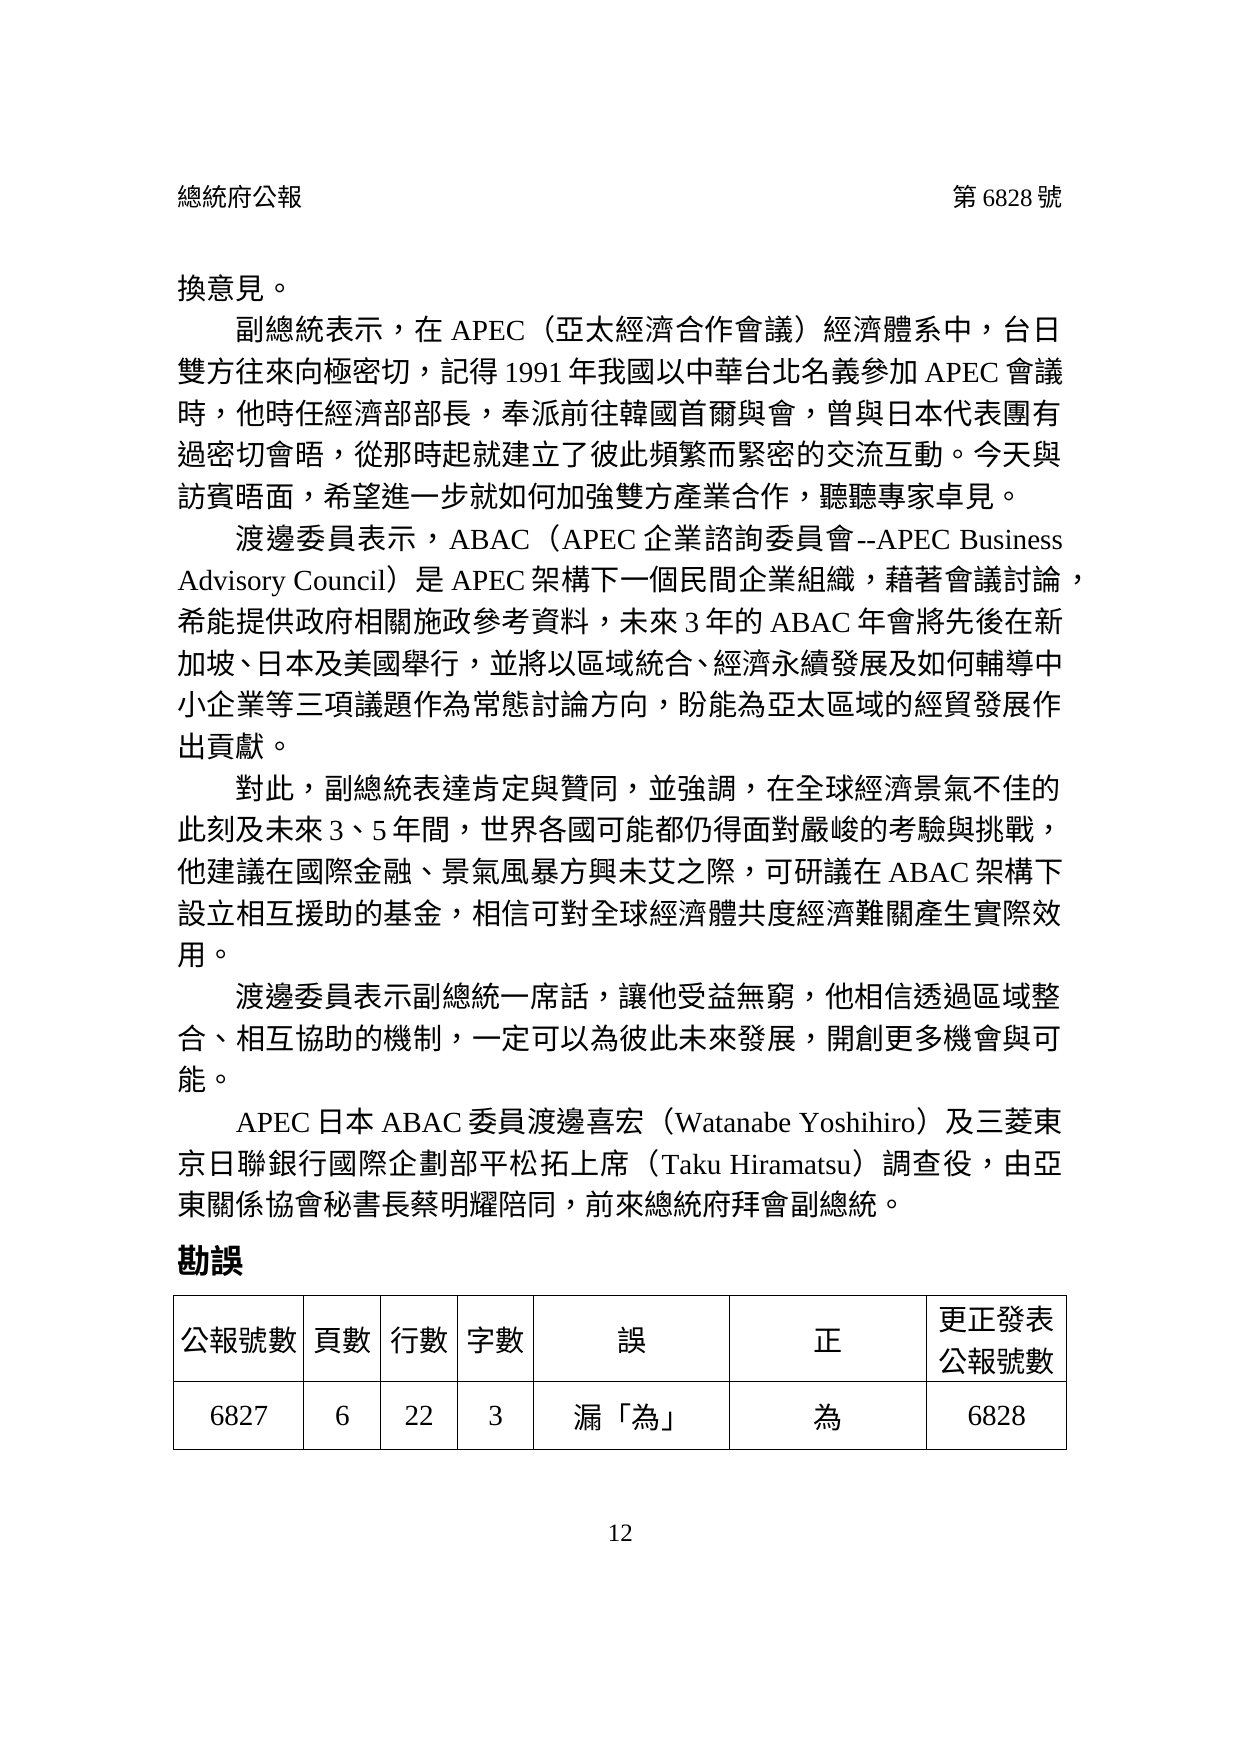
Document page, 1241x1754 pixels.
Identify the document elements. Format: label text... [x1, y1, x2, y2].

text 渡邊委員表示，ABAC（APEC企業諮詢委員會--APEC Business Advisory Council）是APEC架構下一個民間企業組織，藉著會議討論，希能提供政府相關施政參考資料，未來3年的ABAC年會將先後在新加坡、日本及美國舉行，並將以區域統合、經濟永續發展及如何輔導中小企業等三項議題作為常態討論方向，盼能為亞太區域的經貿發展作出貢獻。 [177, 516, 1063, 766]
table_header 行數 [381, 1296, 457, 1381]
text 勘誤 [177, 1237, 1063, 1282]
table_cell 3 [458, 1382, 533, 1449]
table_cell 為 [730, 1382, 926, 1449]
text 副總統表示，在APEC（亞太經濟合作會議）經濟體系中，台日雙方往來向極密切，記得1991年我國以中華台北名義參加APEC會議時，他時任經濟部部長，奉派前往韓國首爾與會，曾與日本代表團有過密切會晤，從那時起就建立了彼此頻繁而緊密的交流互動。今天與訪賓晤面，希望進一步就如何加強雙方產業合作，聽聽專家卓見。 [177, 307, 1063, 516]
table_header 頁數 [304, 1296, 380, 1381]
text 換意見。 [177, 266, 1063, 307]
table_header 更正發表公報號數 [927, 1296, 1066, 1381]
text APEC日本ABAC委員渡邊喜宏（Watanabe Yoshihiro）及三菱東京日聯銀行國際企劃部平松拓上席（Taku Hiramatsu）調查役，由亞東關係協會秘書長蔡明耀陪同，前來總統府拜會副總統。 [177, 1099, 1063, 1224]
table_header 公報號數 [174, 1296, 303, 1381]
table_cell 6827 [174, 1382, 303, 1449]
table_header 字數 [458, 1296, 533, 1381]
text 對此，副總統表達肯定與贊同，並強調，在全球經濟景氣不佳的此刻及未來3、5年間，世界各國可能都仍得面對嚴峻的考驗與挑戰，他建議在國際金融、景氣風暴方興未艾之際，可研議在ABAC架構下設立相互援助的基金，相信可對全球經濟體共度經濟難關產生實際效用。 [177, 766, 1063, 974]
table_header 誤 [534, 1296, 729, 1381]
text 渡邊委員表示副總統一席話，讓他受益無窮，他相信透過區域整合、相互協助的機制，一定可以為彼此未來發展，開創更多機會與可能。 [177, 974, 1063, 1099]
table_cell 6828 [927, 1382, 1066, 1449]
table_cell 22 [381, 1382, 457, 1449]
table_cell 6 [304, 1382, 380, 1449]
table_header 正 [730, 1296, 926, 1381]
table_cell 漏「為」 [534, 1382, 729, 1449]
